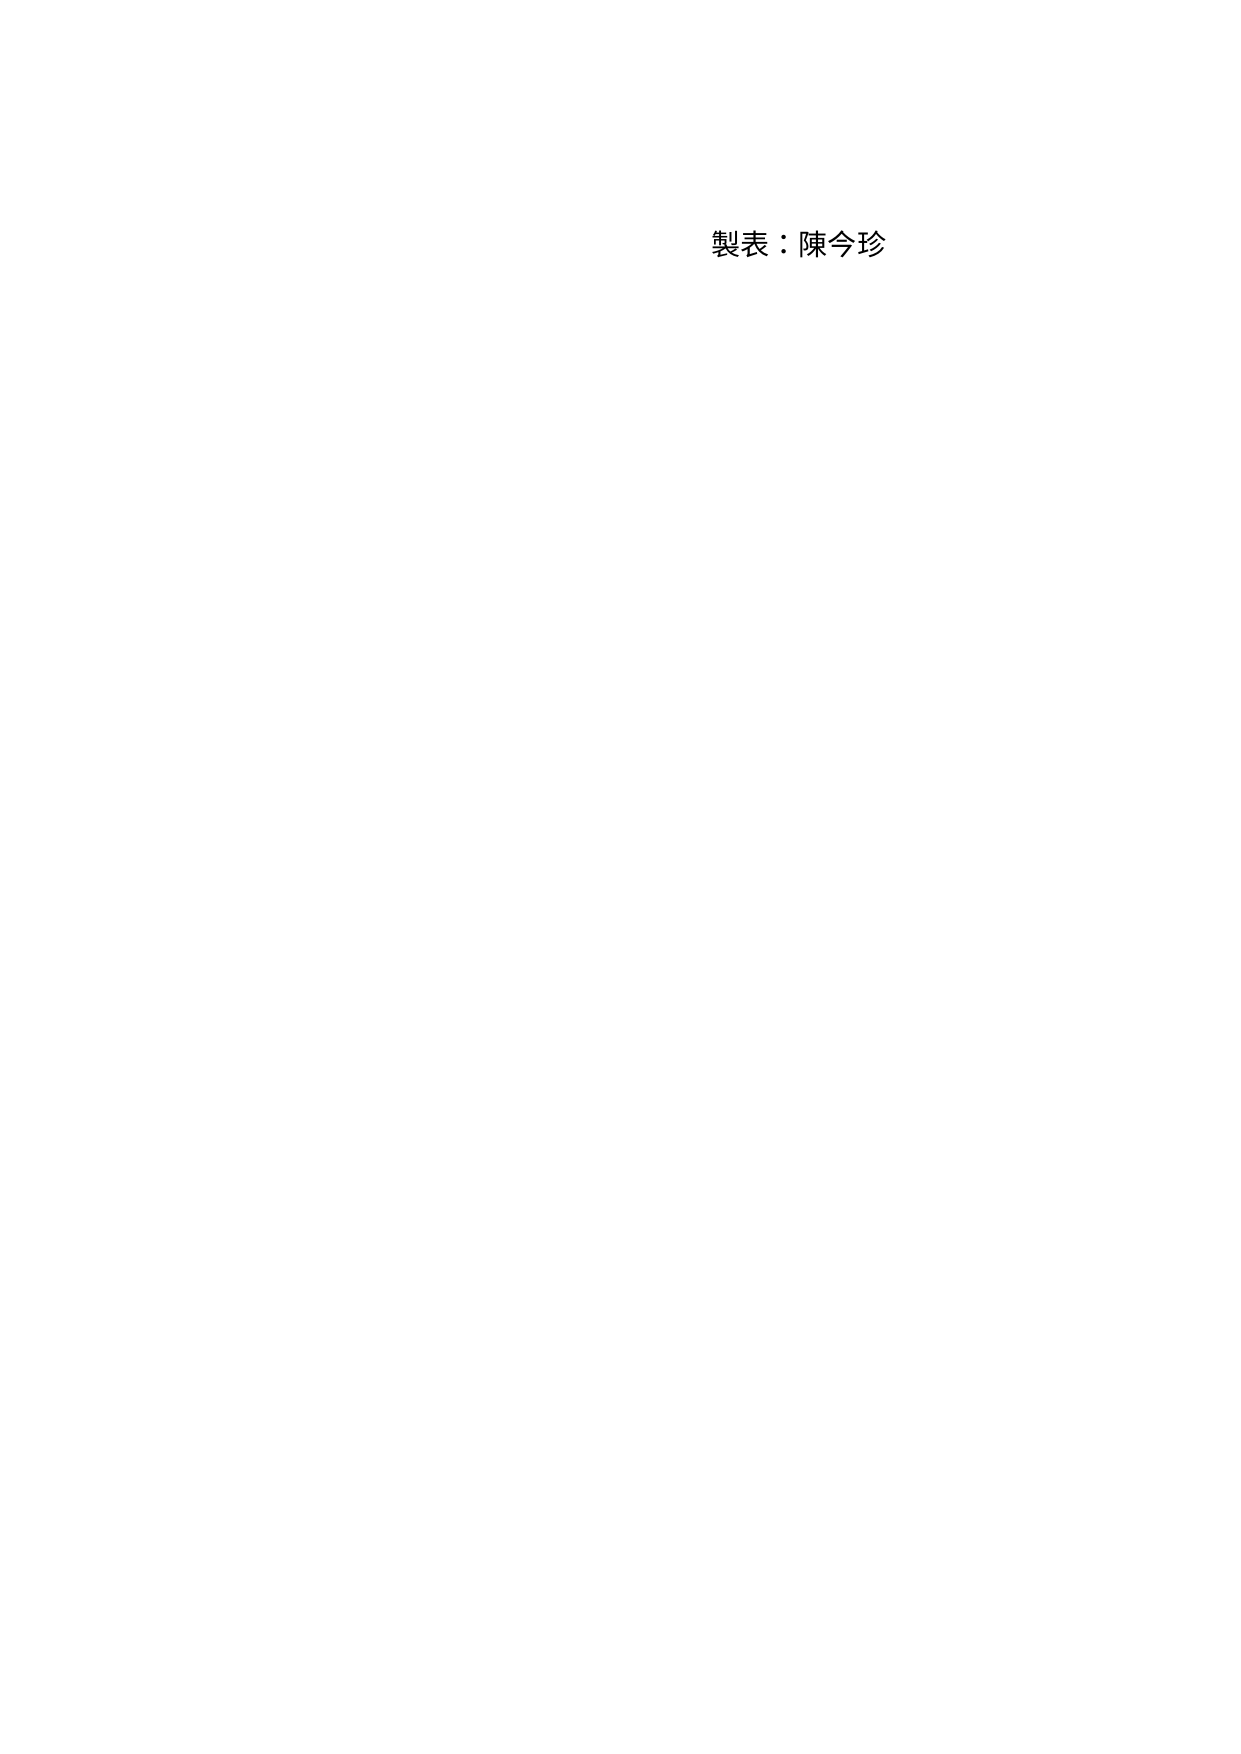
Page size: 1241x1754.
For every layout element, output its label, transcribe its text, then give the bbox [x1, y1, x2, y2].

text 製表：陳今珍 [118, 205, 1122, 280]
